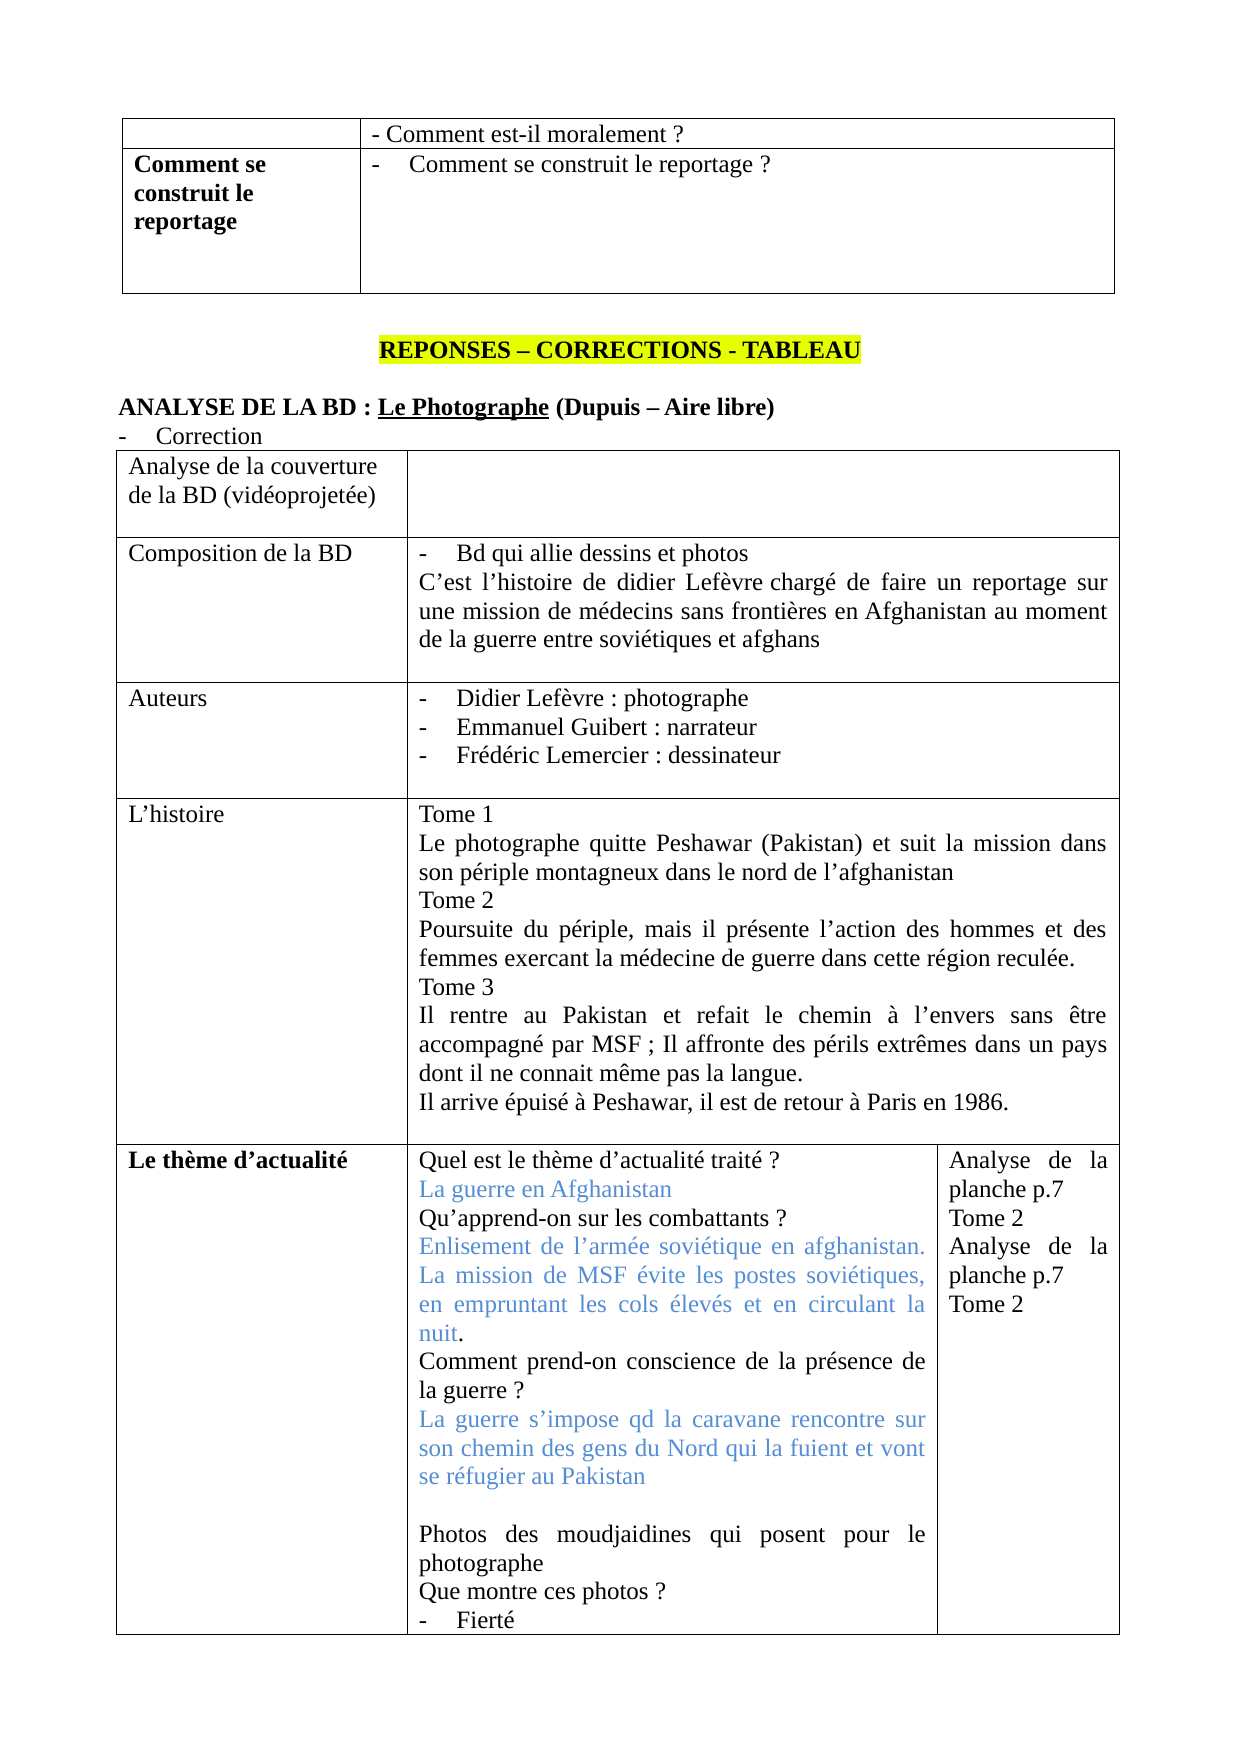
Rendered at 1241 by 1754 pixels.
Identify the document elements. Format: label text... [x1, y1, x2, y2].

table_cell Composition de la BD [117, 538, 407, 682]
table_cell L’histoire [117, 799, 407, 1144]
table_header [408, 451, 1119, 537]
table_cell Comment se construit le reportage ? [361, 149, 1114, 293]
text ANALYSE DE LA BD : Le Photographe (Dupuis – Aire libre) [118, 392, 1122, 421]
table_cell Auteurs [117, 683, 407, 798]
table_header Analyse de la couverture de la BD (vidéoprojetée) [117, 451, 407, 537]
text REPONSES – CORRECTIONS - TABLEAU [118, 335, 1122, 364]
list Correction [118, 421, 1122, 450]
table_cell Quel est le thème d’actualité traité ? La guerre en Afghanistan Qu’apprend-on sur les combattants ? Enlisement de l’armée soviétique en afghanistan. La mission de MSF évite les postes soviétiques, en empruntant les cols élevés et en circulant la nuit. Comment prend-on conscience de la présence de la guerre ? La guerre s’impose qd la caravane rencontre sur son chemin des gens du Nord qui la fuient et vont se réfugier au Pakistan Photos des moudjaidines qui posent pour le photographe Que montre ces photos ? Fierté [408, 1145, 937, 1634]
table_cell - Comment est-il moralement ? [361, 119, 1114, 148]
table_cell Le thème d’actualité [117, 1145, 407, 1634]
table_cell Didier Lefèvre : photographe Emmanuel Guibert : narrateur Frédéric Lemercier : dessinateur [408, 683, 1119, 798]
table_cell Comment se construit le reportage [123, 149, 360, 293]
table_cell Bd qui allie dessins et photos C’est l’histoire de didier Lefèvre chargé de faire un reportage sur une mission de médecins sans frontières en Afghanistan au moment de la guerre entre soviétiques et afghans [408, 538, 1119, 682]
table_cell Analyse de la planche p.7 Tome 2 Analyse de la planche p.7 Tome 2 [938, 1145, 1119, 1634]
table_cell Tome 1 Le photographe quitte Peshawar (Pakistan) et suit la mission dans son périple montagneux dans le nord de l’afghanistan Tome 2 Poursuite du périple, mais il présente l’action des hommes et des femmes exercant la médecine de guerre dans cette région reculée. Tome 3 Il rentre au Pakistan et refait le chemin à l’envers sans être accompagné par MSF ; Il affronte des périls extrêmes dans un pays dont il ne connait même pas la langue. Il arrive épuisé à Peshawar, il est de retour à Paris en 1986. [408, 799, 1119, 1144]
table_cell [123, 119, 360, 148]
